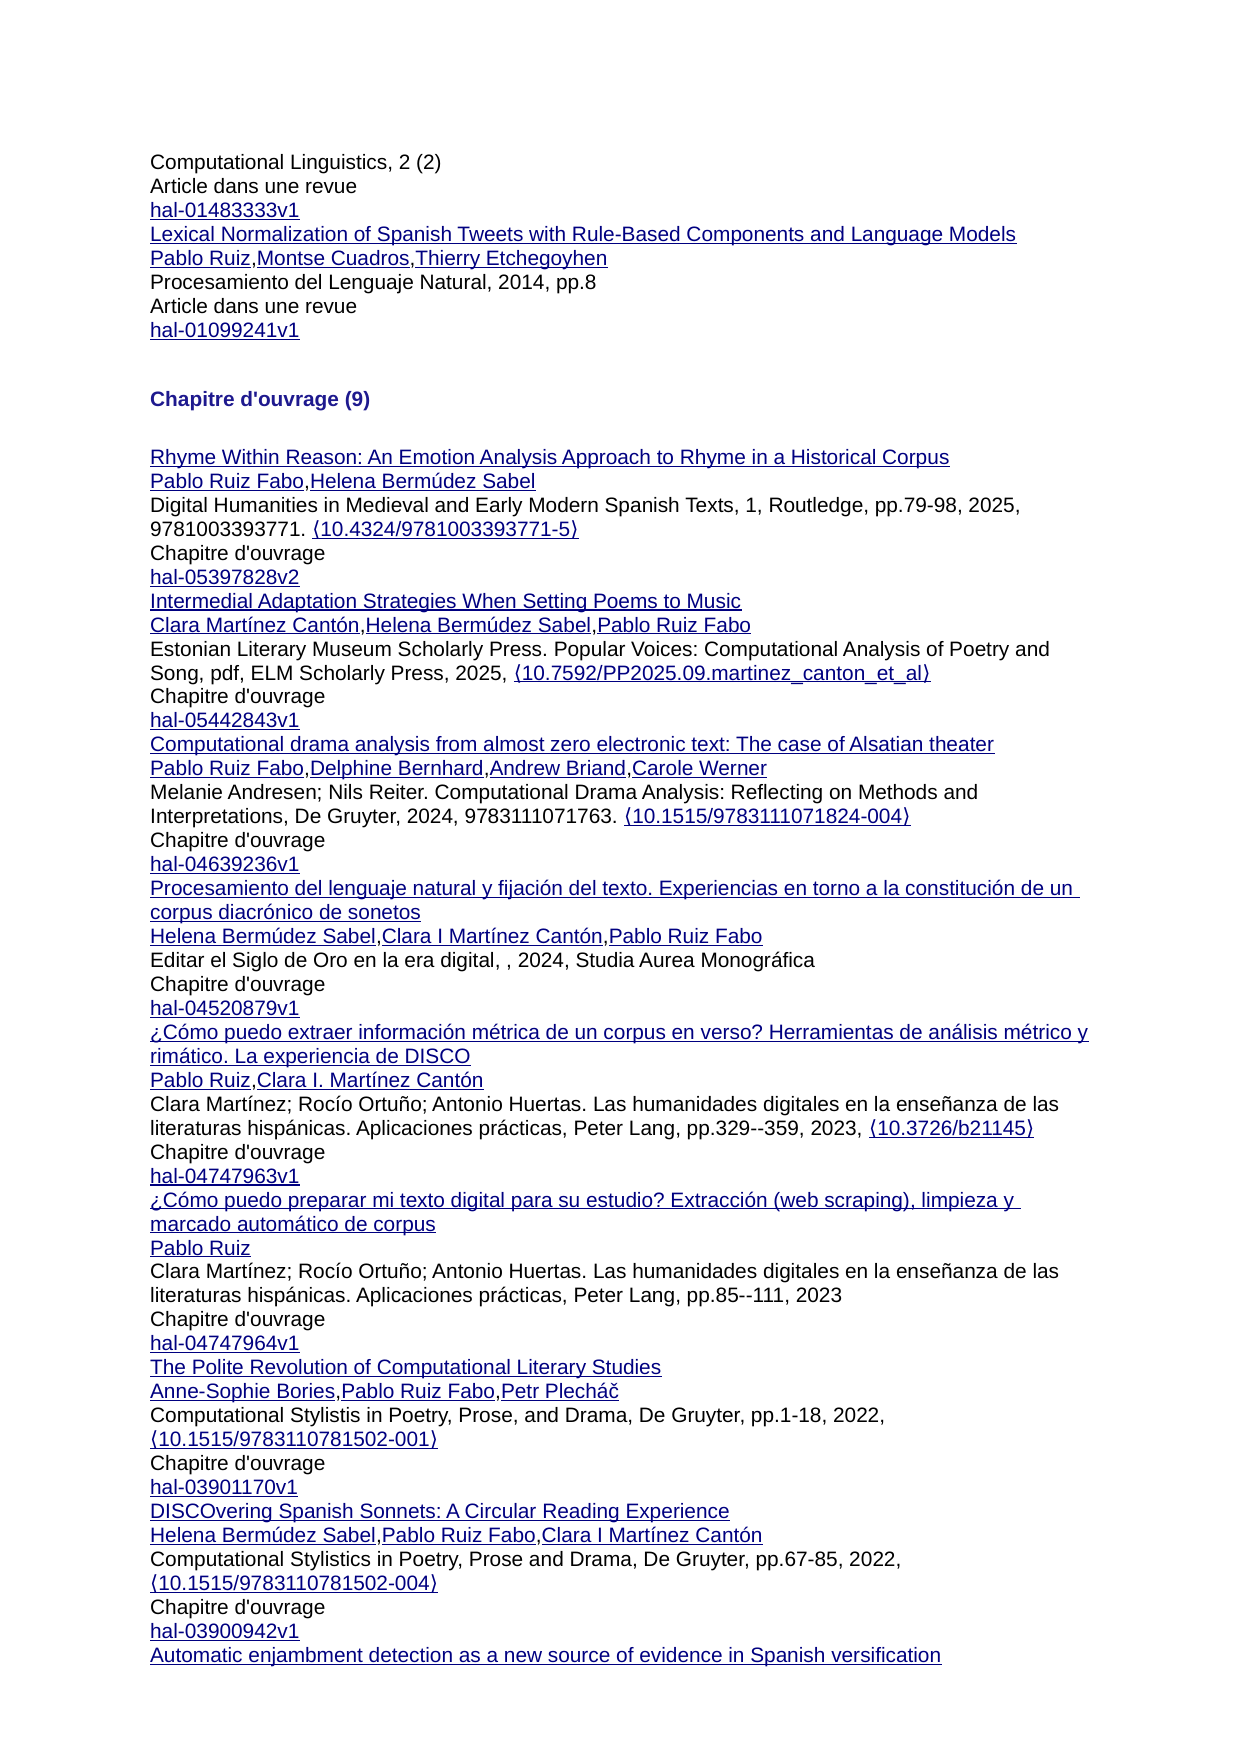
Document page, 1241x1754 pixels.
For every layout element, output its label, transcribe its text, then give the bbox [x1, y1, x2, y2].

subtitle Chapitre d'ouvrage (9) [150, 386, 1090, 410]
table_cell DISCOvering Spanish Sonnets: A Circular Reading Experience Helena Bermúdez Sabel,Pablo Ruiz Fabo,Clara I Martínez Cantón Computational Stylistics in Poetry, Prose and Drama, De Gruyter, pp.67-85, 2022, ⟨10.1515/9783110781502-004⟩ Chapitre d'ouvrage hal-03900942v1 [150, 1499, 1090, 1643]
table_cell Computational drama analysis from almost zero electronic text: The case of Alsatian theater Pablo Ruiz Fabo,Delphine Bernhard,Andrew Briand,Carole Werner Melanie Andresen; Nils Reiter. Computational Drama Analysis: Reflecting on Methods and Interpretations, De Gruyter, 2024, 9783111071763. ⟨10.1515/9783111071824-004⟩ Chapitre d'ouvrage hal-04639236v1 [150, 732, 1090, 876]
table_cell Automatic enjambment detection as a new source of evidence in Spanish versification [150, 1643, 1090, 1667]
table_cell Computational Linguistics, 2 (2) Article dans une revue hal-01483333v1 [150, 150, 1090, 222]
table_cell Intermedial Adaptation Strategies When Setting Poems to Music Clara Martínez Cantón,Helena Bermúdez Sabel,Pablo Ruiz Fabo Estonian Literary Museum Scholarly Press. Popular Voices: Computational Analysis of Poetry and Song, pdf, ELM Scholarly Press, 2025, ⟨10.7592/PP2025.09.martinez_canton_et_al⟩ Chapitre d'ouvrage hal-05442843v1 [150, 589, 1090, 732]
table_cell Procesamiento del lenguaje natural y fijación del texto. Experiencias en torno a la constitución de un corpus diacrónico de sonetos Helena Bermúdez Sabel,Clara I Martínez Cantón,Pablo Ruiz Fabo Editar el Siglo de Oro en la era digital, , 2024, Studia Aurea Monográfica Chapitre d'ouvrage hal-04520879v1 [150, 876, 1090, 1020]
table_cell Lexical Normalization of Spanish Tweets with Rule-Based Components and Language Models Pablo Ruiz,Montse Cuadros,Thierry Etchegoyhen Procesamiento del Lenguaje Natural, 2014, pp.8 Article dans une revue hal-01099241v1 [150, 222, 1090, 342]
table_cell The Polite Revolution of Computational Literary Studies Anne-Sophie Bories,Pablo Ruiz Fabo,Petr Plecháč Computational Stylistis in Poetry, Prose, and Drama, De Gruyter, pp.1-18, 2022, ⟨10.1515/9783110781502-001⟩ Chapitre d'ouvrage hal-03901170v1 [150, 1355, 1090, 1499]
table_cell ¿Cómo puedo preparar mi texto digital para su estudio? Extracción (web scraping), limpieza y marcado automático de corpus Pablo Ruiz Clara Martínez; Rocío Ortuño; Antonio Huertas. Las humanidades digitales en la enseñanza de las literaturas hispánicas. Aplicaciones prácticas, Peter Lang, pp.85--111, 2023 Chapitre d'ouvrage hal-04747964v1 [150, 1188, 1090, 1355]
table_header Rhyme Within Reason: An Emotion Analysis Approach to Rhyme in a Historical Corpus Pablo Ruiz Fabo,Helena Bermúdez Sabel Digital Humanities in Medieval and Early Modern Spanish Texts, 1, Routledge, pp.79-98, 2025, 9781003393771. ⟨10.4324/9781003393771-5⟩ Chapitre d'ouvrage hal-05397828v2 [150, 445, 1090, 588]
table_cell ¿Cómo puedo extraer información métrica de un corpus en verso? Herramientas de análisis métrico y rimático. La experiencia de DISCO Pablo Ruiz,Clara I. Martínez Cantón Clara Martínez; Rocío Ortuño; Antonio Huertas. Las humanidades digitales en la enseñanza de las literaturas hispánicas. Aplicaciones prácticas, Peter Lang, pp.329--359, 2023, ⟨10.3726/b21145⟩ Chapitre d'ouvrage hal-04747963v1 [150, 1020, 1090, 1187]
